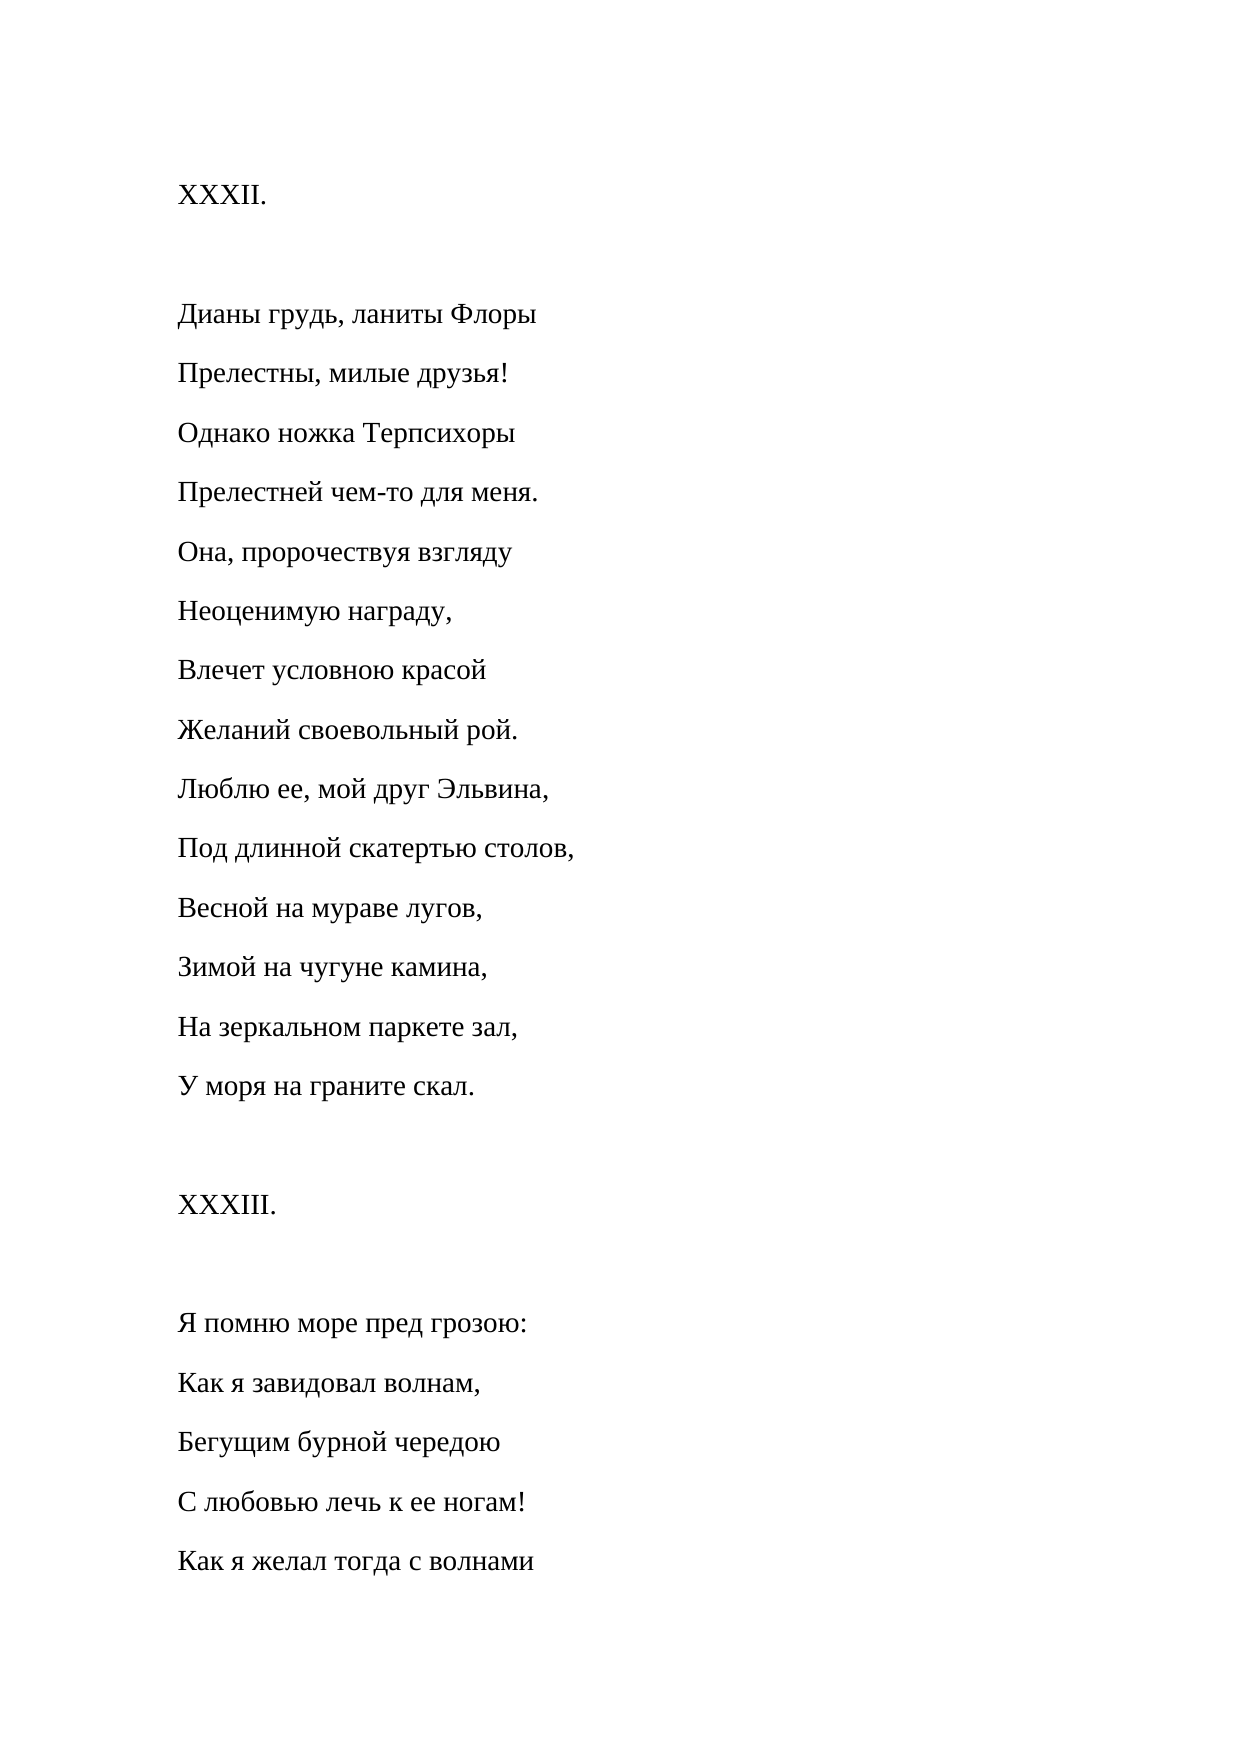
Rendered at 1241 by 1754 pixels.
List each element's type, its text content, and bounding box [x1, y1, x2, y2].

text Прелестны, милые друзья! [177, 356, 1152, 389]
text Зимой на чугуне камина, [177, 949, 1152, 983]
text Я помню море пред грозою: [177, 1306, 1152, 1339]
text Неоценимую награду, [177, 593, 1152, 627]
text Под длинной скатертью столов, [177, 831, 1152, 864]
text Однако ножка Терпсихоры [177, 415, 1152, 448]
text Прелестней чем-то для меня. [177, 474, 1152, 508]
text Она, пророчествуя взгляду [177, 534, 1152, 567]
text Бегущим бурной чередою [177, 1424, 1152, 1458]
text На зеркальном паркете зал, [177, 1009, 1152, 1042]
text Влечет условною красой [177, 652, 1152, 686]
text Люблю ее, мой друг Эльвина, [177, 771, 1152, 805]
text Как я завидовал волнам, [177, 1365, 1152, 1398]
text С любовью лечь к ее ногам! [177, 1484, 1152, 1517]
text Как я желал тогда с волнами [177, 1543, 1152, 1577]
text XXXIII. [177, 1187, 1152, 1220]
text XXXII. [177, 177, 1152, 211]
text Дианы грудь, ланиты Флоры [177, 296, 1152, 330]
text Желаний своевольный рой. [177, 712, 1152, 745]
text У моря на граните скал. [177, 1068, 1152, 1102]
text Весной на мураве лугов, [177, 890, 1152, 923]
